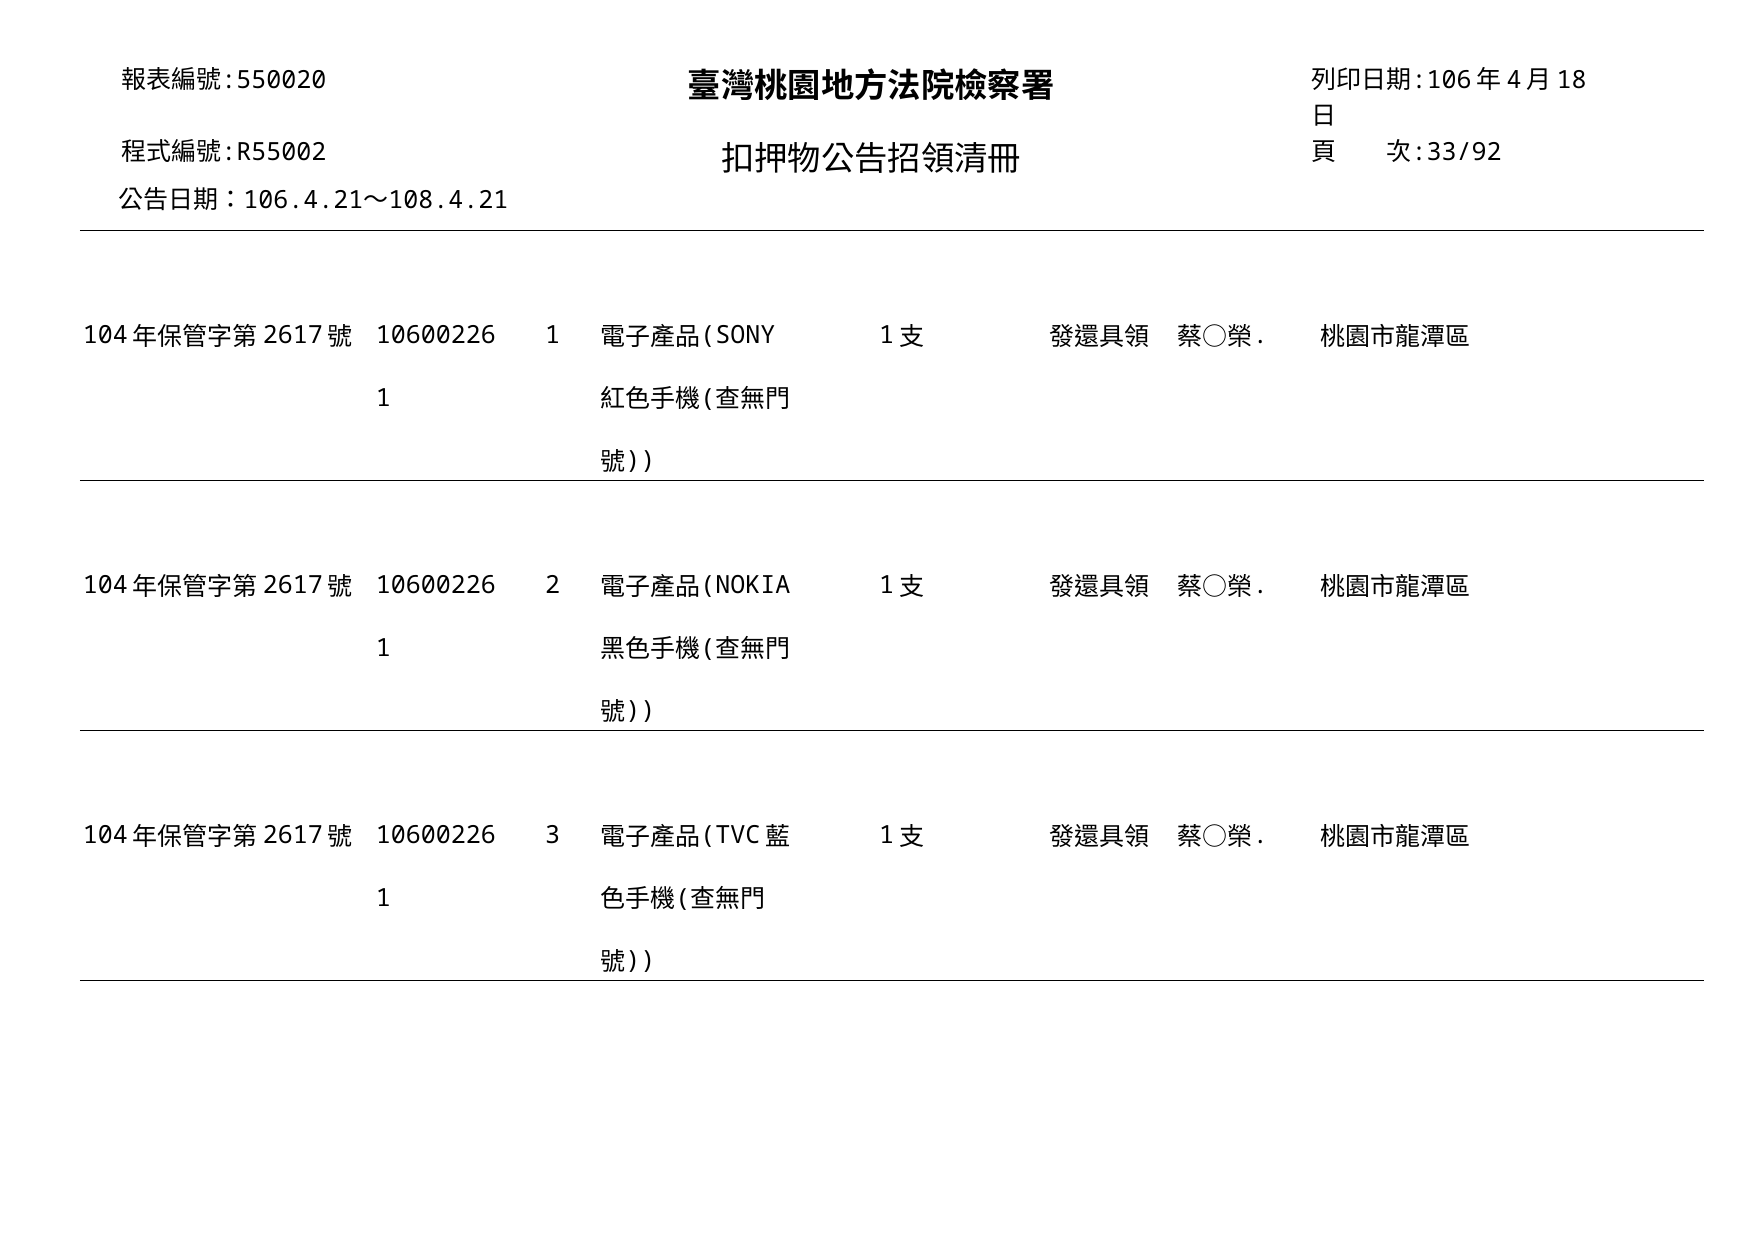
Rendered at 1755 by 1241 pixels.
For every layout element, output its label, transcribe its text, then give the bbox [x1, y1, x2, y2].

table_cell 蔡○榮. [1175, 231, 1317, 480]
table_cell 3 [507, 731, 597, 980]
table_cell 1 [507, 231, 597, 480]
table_cell 104年保管字第2617號 [80, 731, 373, 980]
table_cell 電子產品(TVC藍色手機(查無門號)) [597, 731, 807, 980]
table_cell 106002261 [373, 481, 507, 730]
table_cell 1支 [808, 231, 927, 480]
table_cell 發還具領 [1046, 481, 1175, 730]
table_cell 發還具領 [1046, 231, 1175, 480]
table_cell 桃園市龍潭區 [1317, 731, 1575, 980]
table_cell 桃園市龍潭區 [1317, 481, 1575, 730]
table_cell 1支 [808, 481, 927, 730]
table_cell 106002261 [373, 231, 507, 480]
table_cell 蔡○榮. [1175, 481, 1317, 730]
table_cell 電子產品(SONY紅色手機(查無門號)) [597, 231, 807, 480]
table_cell [927, 481, 1046, 730]
table_cell [1575, 231, 1704, 480]
table_cell 桃園市龍潭區 [1317, 231, 1575, 480]
table_cell 1支 [808, 731, 927, 980]
table_cell 104年保管字第2617號 [80, 231, 373, 480]
table_cell [927, 731, 1046, 980]
table_cell 106002261 [373, 731, 507, 980]
table_cell [927, 231, 1046, 480]
table_cell 蔡○榮. [1175, 731, 1317, 980]
table_cell [1575, 481, 1704, 730]
table_cell 發還具領 [1046, 731, 1175, 980]
table_cell 104年保管字第2617號 [80, 481, 373, 730]
table_cell 電子產品(NOKIA黑色手機(查無門號)) [597, 481, 807, 730]
table_cell [1575, 731, 1704, 980]
table_cell 2 [507, 481, 597, 730]
